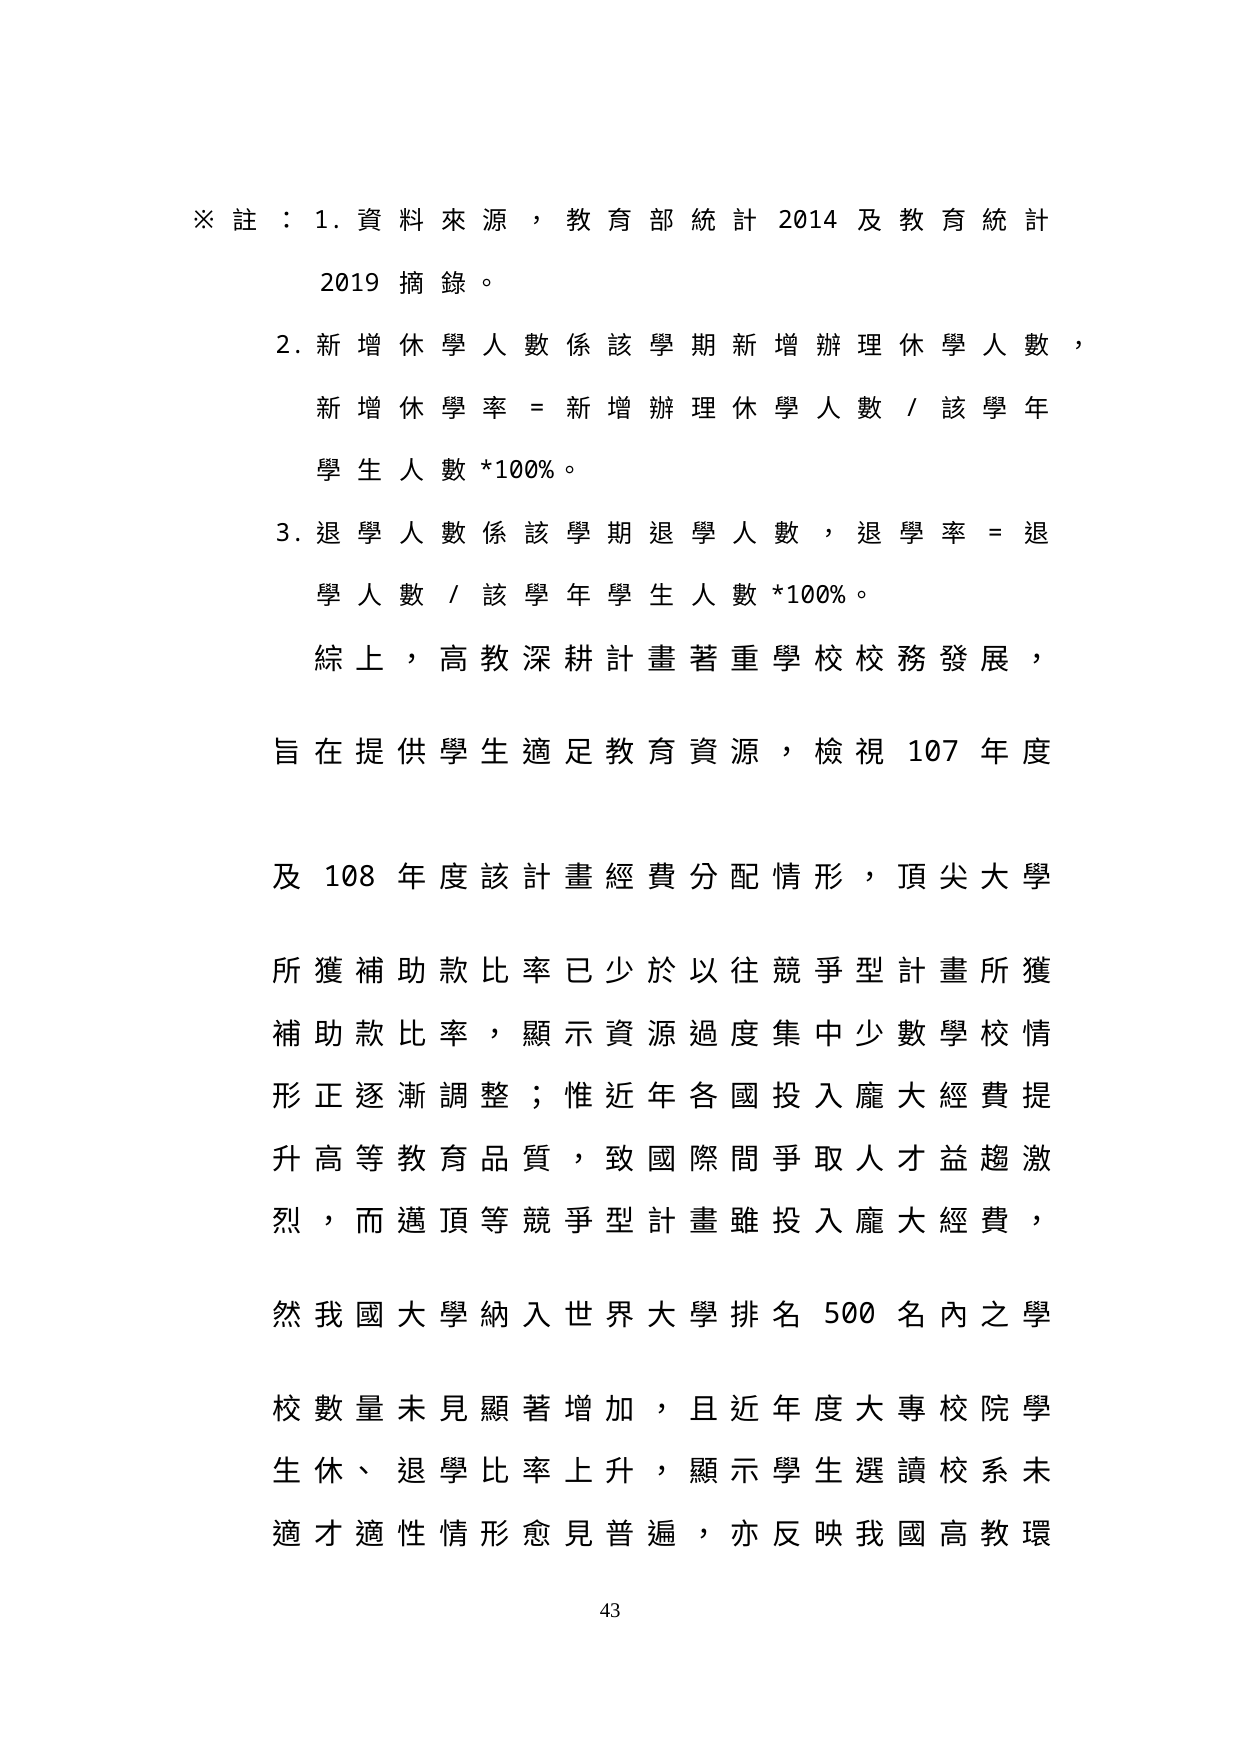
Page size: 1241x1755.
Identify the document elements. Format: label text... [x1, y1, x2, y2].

text 綜上，高教深耕計畫著重學校校務發展，旨在提供學生適足教育資源，檢視107年度及108年度該計畫經費分配情形，頂尖大學所獲補助款比率已少於以往競爭型計畫所獲補助款比率，顯示資源過度集中少數學校情形正逐漸調整；惟近年各國投入龐大經費提升高等教育品質，致國際間爭取人才益趨激烈，而邁頂等競爭型計畫雖投入龐大經費，然我國大學納入世界大學排名500名內之學校數量未見顯著增加，且近年度大專校院學生休、退學比率上升，顯示學生選讀校系未適才適性情形愈見普遍，亦反映我國高教環境面對國際競爭吸引力下滑之跡象，允宜參考行政院管制計畫評核意見，高教深耕計畫應前瞻規劃並追求卓越，俾培育及留住人才。 [242, 615, 1058, 1552]
text ※註：1.資料來源，教育部統計2014及教育統計2019摘錄。 [183, 177, 1058, 302]
text 3.退學人數係該學期退學人數，退學率=退學人數/該學年學生人數*100%。 [183, 490, 1058, 615]
text 2.新增休學人數係該學期新增辦理休學人數，新增休學率=新增辦理休學人數/該學年學生人數*100%。 [183, 302, 1058, 490]
